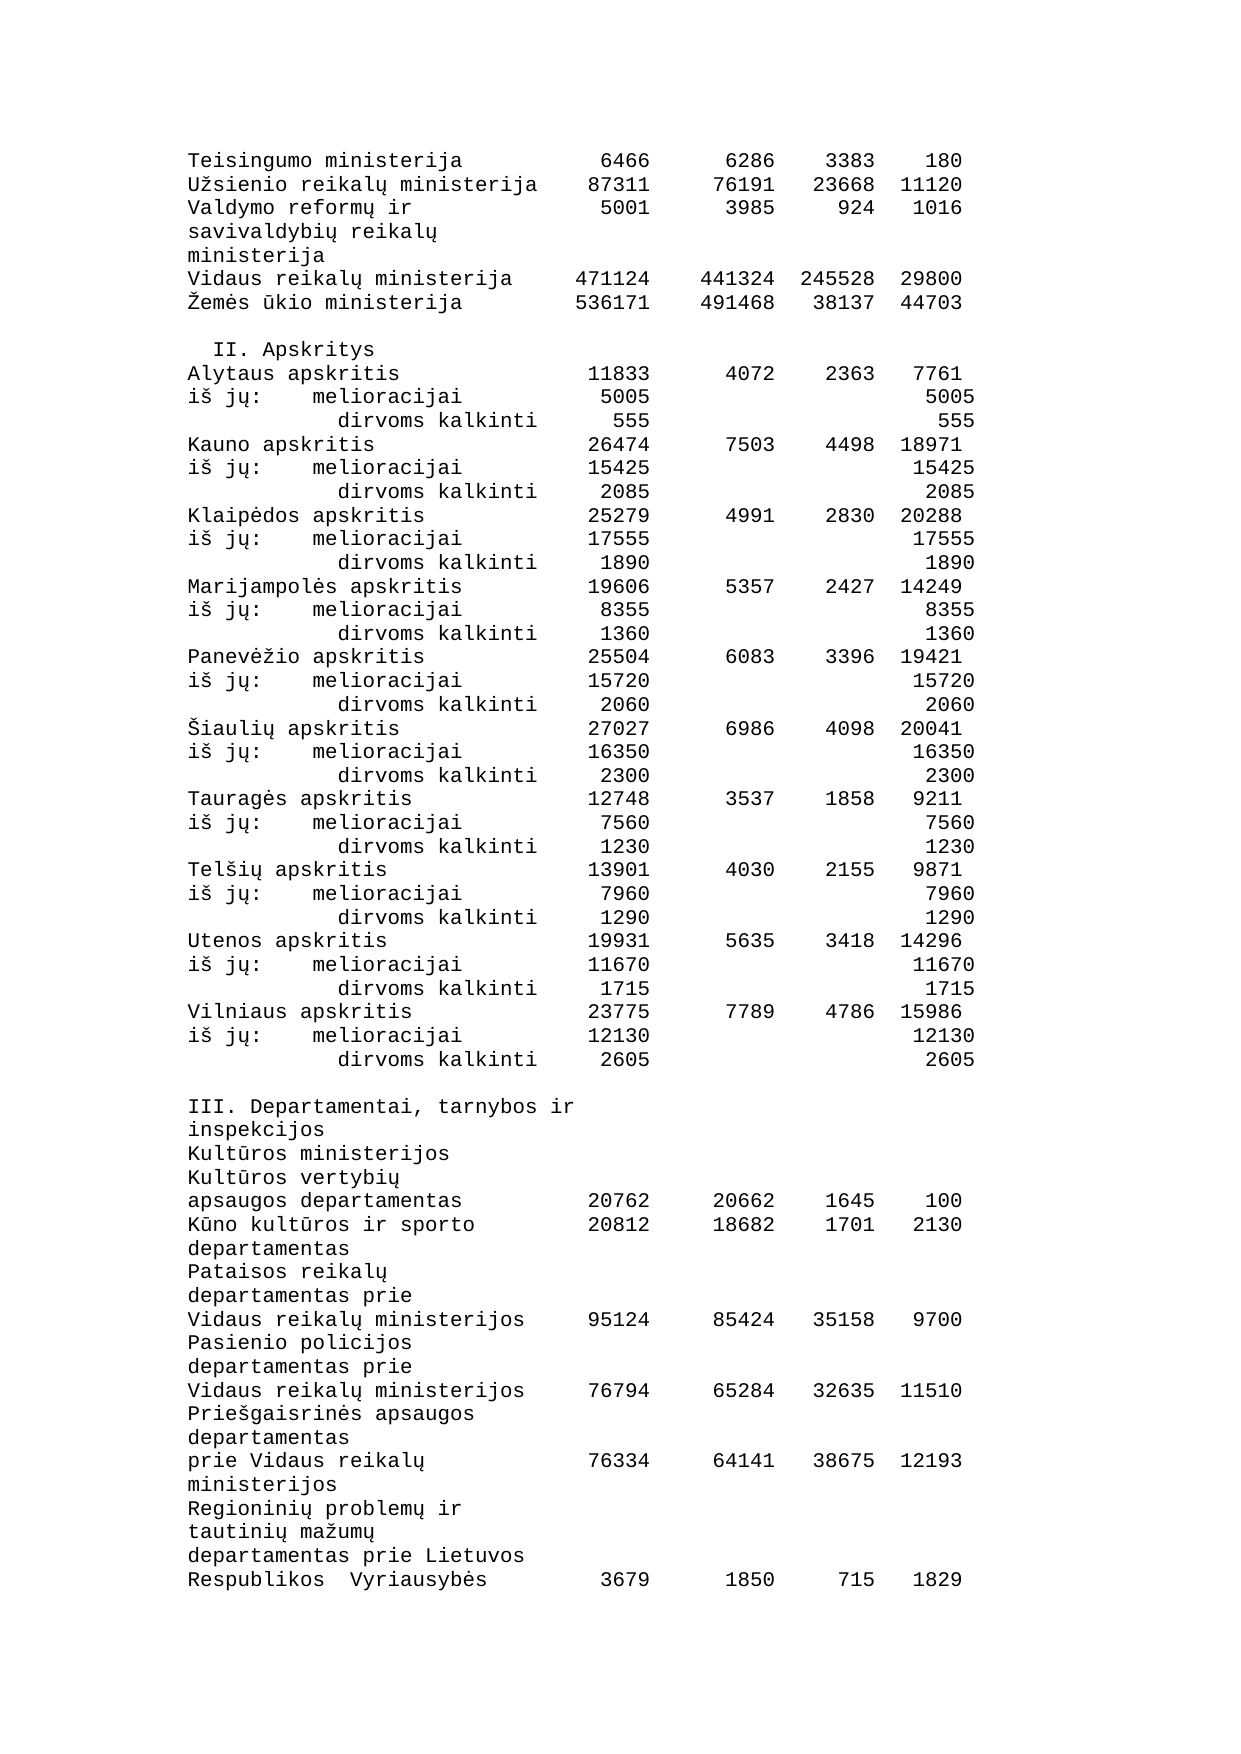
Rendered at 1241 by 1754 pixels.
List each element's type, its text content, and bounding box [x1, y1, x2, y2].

text ministerijos [187, 1474, 1053, 1498]
text apsaugos departamentas 20762 20662 1645 100 [187, 1190, 1053, 1214]
text dirvoms kalkinti 1715 1715 [187, 978, 1053, 1001]
text iš jų: melioracijai 11670 11670 [187, 954, 1053, 978]
text Kultūros vertybių [187, 1167, 1053, 1190]
text dirvoms kalkinti 2605 2605 [187, 1048, 1053, 1072]
text Pataisos reikalų [187, 1261, 1053, 1285]
text Kauno apskritis 26474 7503 4498 18971 [187, 434, 1053, 457]
text iš jų: melioracijai 5005 5005 [187, 386, 1053, 410]
text Telšių apskritis 13901 4030 2155 9871 [187, 859, 1053, 883]
text inspekcijos [187, 1119, 1053, 1143]
text Kultūros ministerijos [187, 1143, 1053, 1167]
text Priešgaisrinės apsaugos [187, 1403, 1053, 1427]
text savivaldybių reikalų [187, 221, 1053, 244]
text Klaipėdos apskritis 25279 4991 2830 20288 [187, 505, 1053, 528]
text III. Departamentai, tarnybos ir [187, 1096, 1053, 1119]
text Pasienio policijos [187, 1332, 1053, 1356]
text departamentas prie [187, 1356, 1053, 1379]
text dirvoms kalkinti 2060 2060 [187, 694, 1053, 717]
text departamentas [187, 1238, 1053, 1261]
text prie Vidaus reikalų 76334 64141 38675 12193 [187, 1451, 1053, 1474]
text dirvoms kalkinti 1230 1230 [187, 836, 1053, 859]
text iš jų: melioracijai 8355 8355 [187, 599, 1053, 623]
text Alytaus apskritis 11833 4072 2363 7761 [187, 363, 1053, 386]
text Utenos apskritis 19931 5635 3418 14296 [187, 930, 1053, 954]
text departamentas prie [187, 1285, 1053, 1309]
text Regioninių problemų ir [187, 1498, 1053, 1521]
text Vidaus reikalų ministerijos 95124 85424 35158 9700 [187, 1309, 1053, 1332]
text Užsienio reikalų ministerija 87311 76191 23668 11120 [187, 174, 1053, 197]
text Valdymo reformų ir 5001 3985 924 1016 [187, 197, 1053, 221]
text Respublikos Vyriausybės 3679 1850 715 1829 [187, 1569, 1053, 1592]
text Vidaus reikalų ministerija 471124 441324 245528 29800 [187, 268, 1053, 292]
text dirvoms kalkinti 555 555 [187, 410, 1053, 434]
text Žemės ūkio ministerija 536171 491468 38137 44703 [187, 292, 1053, 316]
text dirvoms kalkinti 2300 2300 [187, 765, 1053, 788]
text dirvoms kalkinti 1890 1890 [187, 552, 1053, 576]
text Teisingumo ministerija 6466 6286 3383 180 [187, 150, 1053, 174]
text dirvoms kalkinti 2085 2085 [187, 481, 1053, 505]
text iš jų: melioracijai 17555 17555 [187, 528, 1053, 552]
text iš jų: melioracijai 12130 12130 [187, 1025, 1053, 1048]
text II. Apskritys [187, 339, 1053, 363]
text iš jų: melioracijai 7960 7960 [187, 883, 1053, 907]
text iš jų: melioracijai 15720 15720 [187, 670, 1053, 694]
text Panevėžio apskritis 25504 6083 3396 19421 [187, 647, 1053, 670]
text Marijampolės apskritis 19606 5357 2427 14249 [187, 576, 1053, 599]
text Kūno kultūros ir sporto 20812 18682 1701 2130 [187, 1214, 1053, 1238]
text Vidaus reikalų ministerijos 76794 65284 32635 11510 [187, 1379, 1053, 1403]
text iš jų: melioracijai 7560 7560 [187, 812, 1053, 836]
text iš jų: melioracijai 16350 16350 [187, 741, 1053, 765]
text Vilniaus apskritis 23775 7789 4786 15986 [187, 1001, 1053, 1025]
text dirvoms kalkinti 1290 1290 [187, 907, 1053, 930]
text Šiaulių apskritis 27027 6986 4098 20041 [187, 717, 1053, 741]
text Tauragės apskritis 12748 3537 1858 9211 [187, 788, 1053, 812]
text departamentas [187, 1427, 1053, 1451]
text tautinių mažumų [187, 1521, 1053, 1545]
text dirvoms kalkinti 1360 1360 [187, 623, 1053, 647]
text departamentas prie Lietuvos [187, 1545, 1053, 1569]
text ministerija [187, 244, 1053, 268]
text iš jų: melioracijai 15425 15425 [187, 457, 1053, 481]
